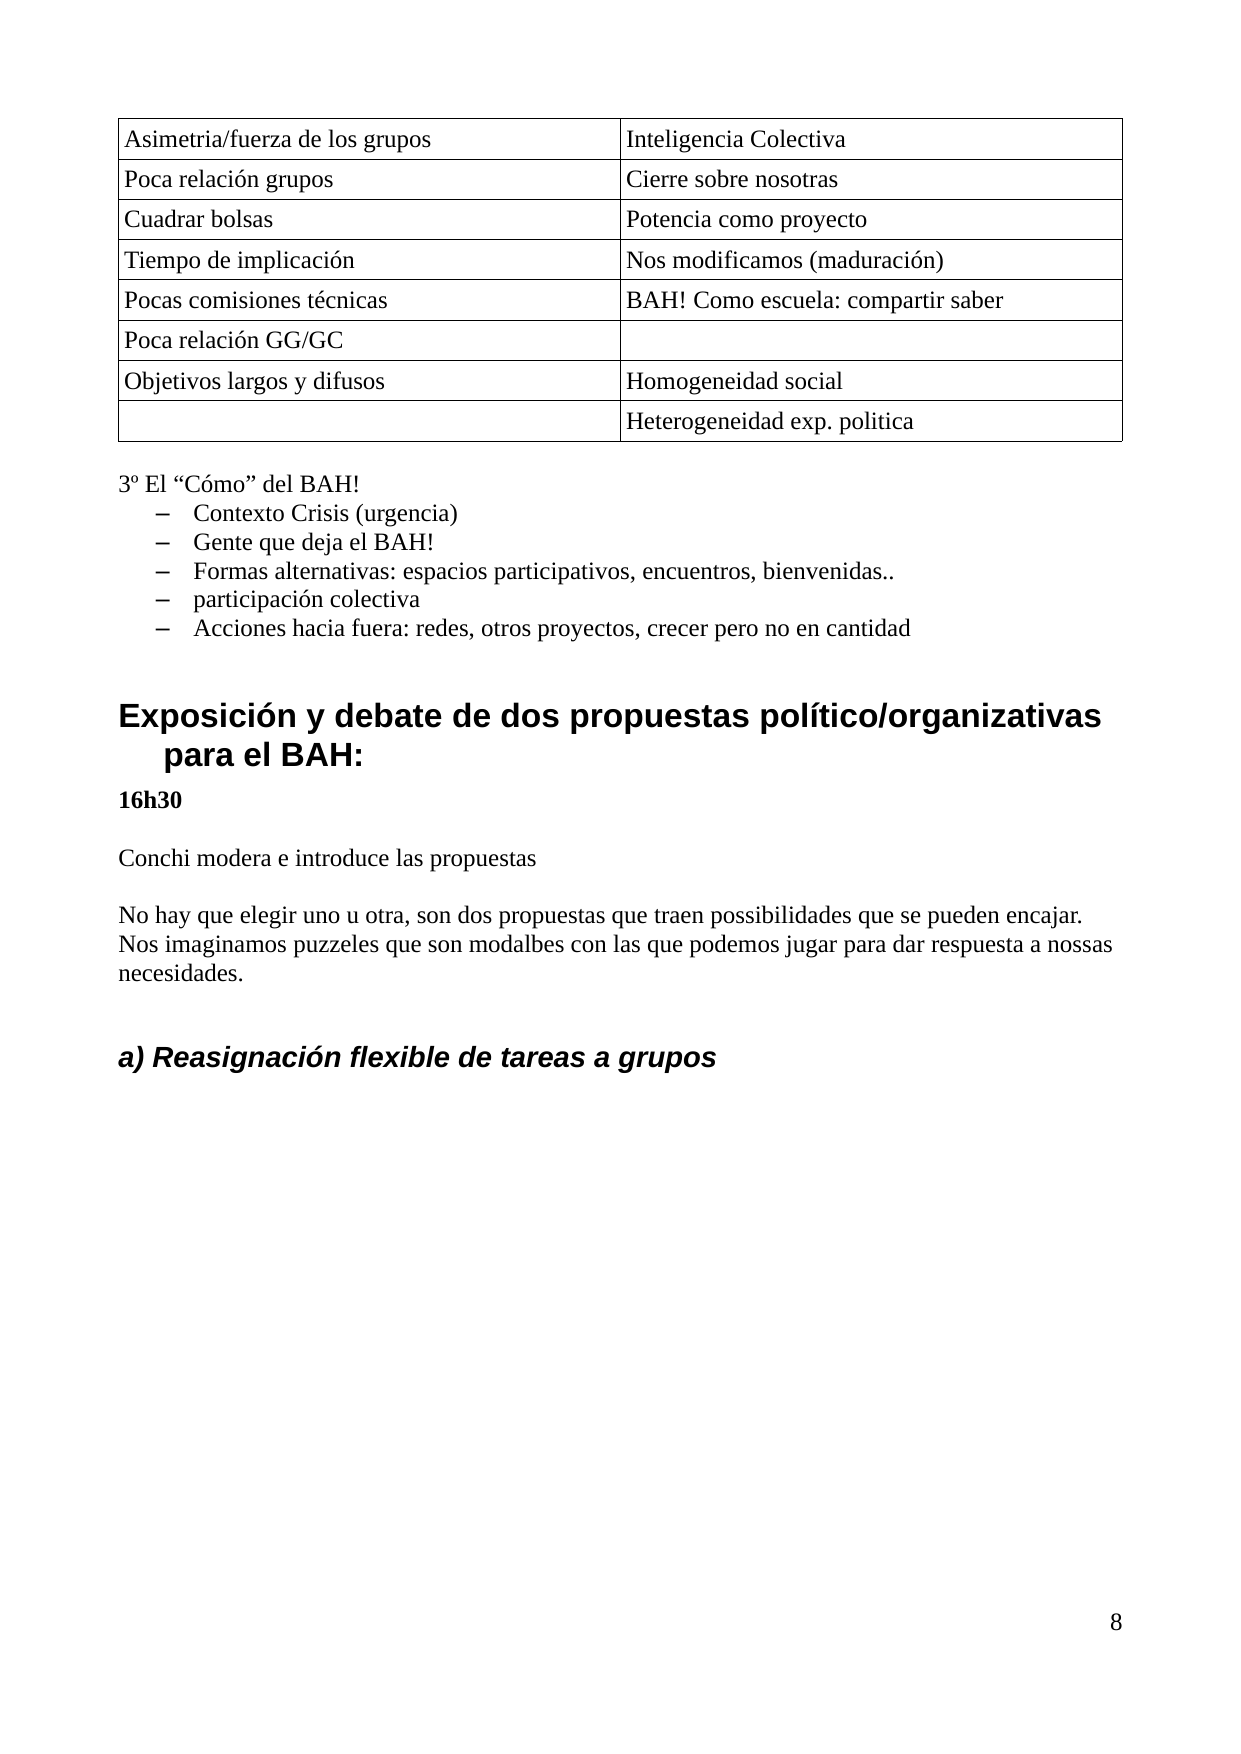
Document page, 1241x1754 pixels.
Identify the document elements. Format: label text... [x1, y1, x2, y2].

table_cell Nos modificamos (maduración) [621, 240, 1122, 279]
table_cell Poca relación GG/GC [119, 321, 620, 360]
table_cell Asimetria/fuerza de los grupos [119, 119, 620, 158]
list Formas alternativas: espacios participativos, encuentros, bienvenidas.. [156, 556, 1122, 584]
table_cell [621, 321, 1122, 360]
list Gente que deja el BAH! [156, 527, 1122, 556]
text 16h30 [118, 786, 1122, 814]
table_cell Cuadrar bolsas [119, 200, 620, 239]
table_cell Poca relación grupos [119, 160, 620, 199]
list participación colectiva [156, 584, 1122, 613]
subtitle Exposición y debate de dos propuestas político/organizativas para el BAH: [118, 696, 1122, 773]
table_cell Homogeneidad social [621, 361, 1122, 400]
table_cell Objetivos largos y difusos [119, 361, 620, 400]
text Conchi modera e introduce las propuestas [118, 843, 1122, 872]
table_cell Tiempo de implicación [119, 240, 620, 279]
text No hay que elegir uno u otra, son dos propuestas que traen possibilidades que se pueden encajar. Nos imaginamos puzzeles que son modalbes con las que podemos jugar para dar respuesta a nossas necesidades. [118, 901, 1122, 987]
subtitle a) Reasignación flexible de tareas a grupos [118, 1041, 1122, 1074]
table_cell Pocas comisiones técnicas [119, 280, 620, 320]
table_cell Heterogeneidad exp. politica [621, 401, 1122, 441]
text 3º El “Cómo” del BAH! [118, 469, 1122, 498]
table_cell [119, 401, 620, 441]
table_cell Potencia como proyecto [621, 200, 1122, 239]
table_cell BAH! Como escuela: compartir saber [621, 280, 1122, 320]
list Acciones hacia fuera: redes, otros proyectos, crecer pero no en cantidad [156, 613, 1122, 642]
table_cell Cierre sobre nosotras [621, 160, 1122, 199]
list Contexto Crisis (urgencia) [156, 498, 1122, 527]
table_cell Inteligencia Colectiva [621, 119, 1122, 158]
